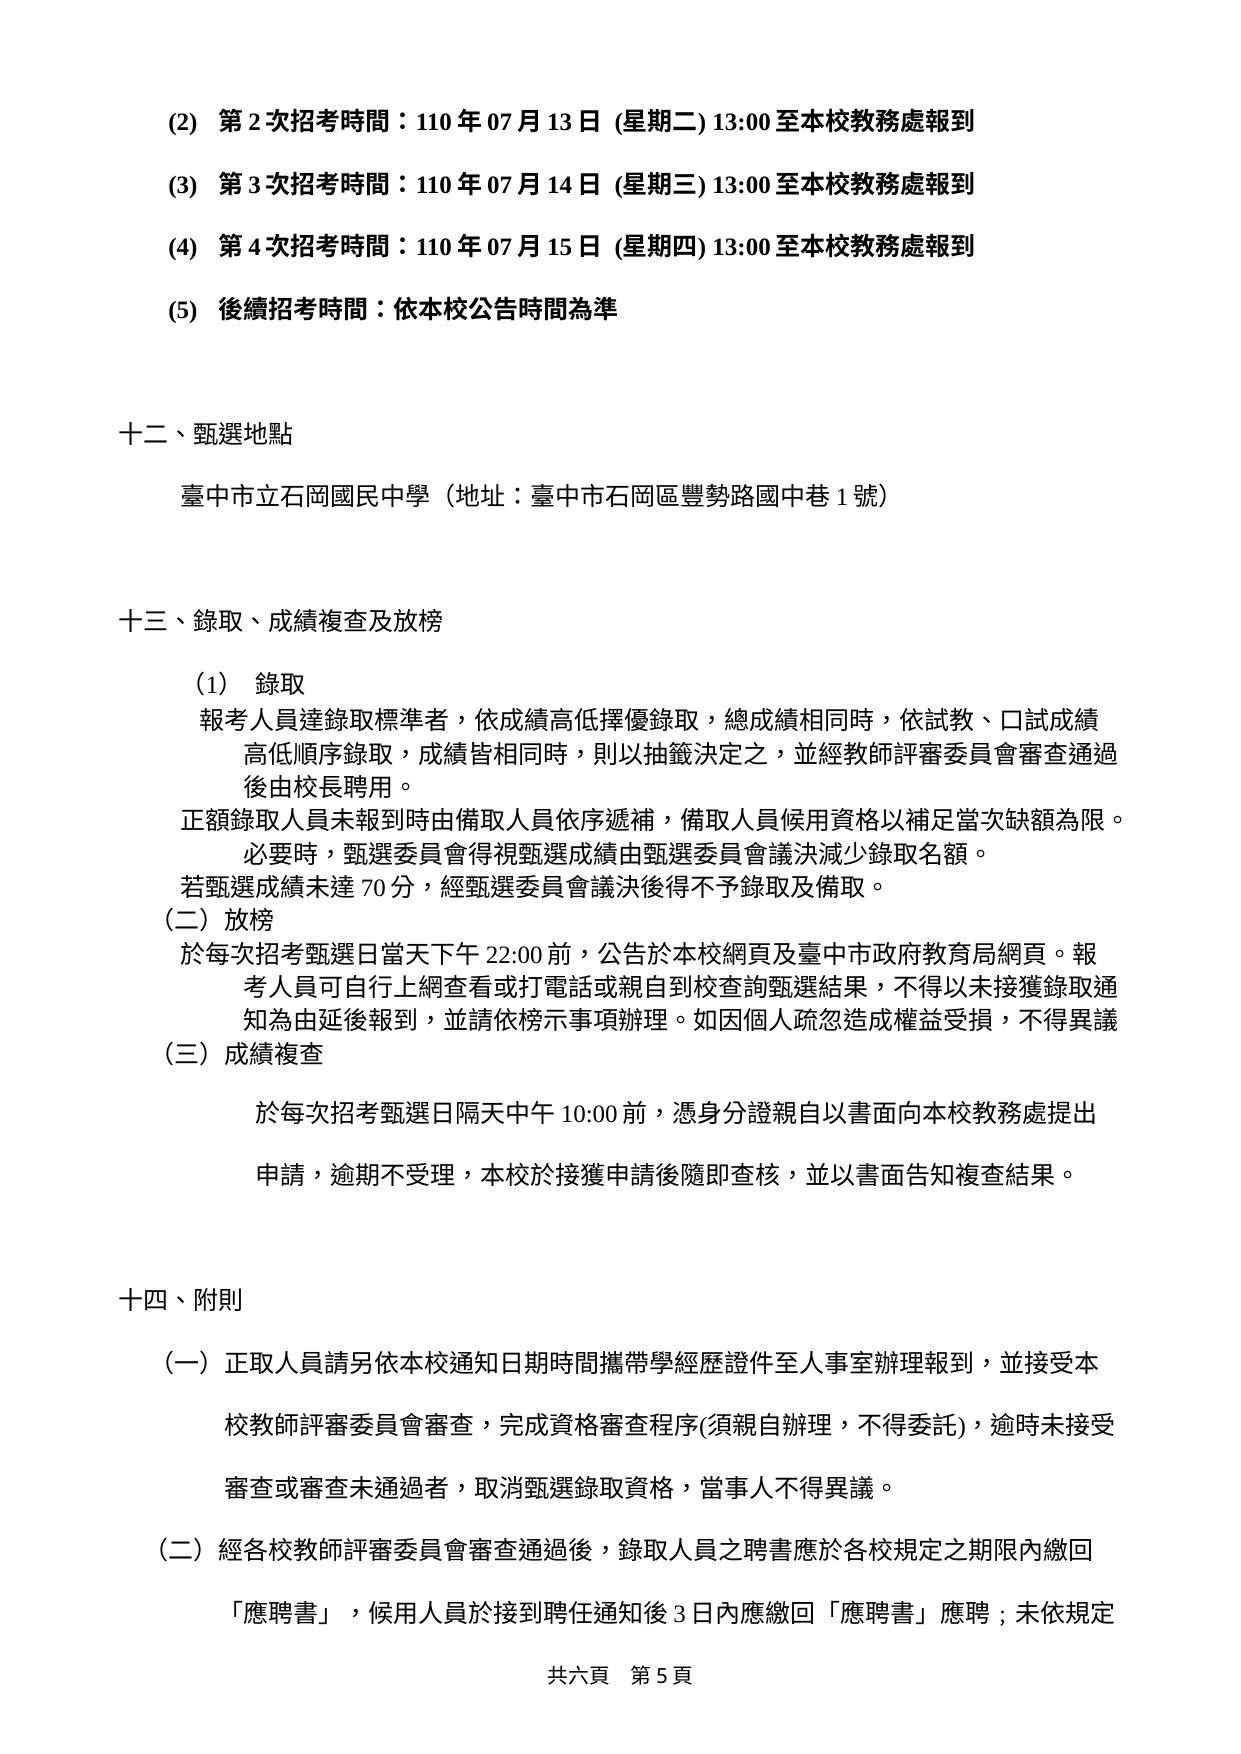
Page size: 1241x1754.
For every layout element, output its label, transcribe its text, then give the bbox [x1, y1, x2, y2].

text （三）成績複查 [118, 1036, 1122, 1070]
text 若甄選成績未達70分，經甄選委員會議決後得不予錄取及備取。 [118, 870, 1122, 903]
list 第4次招考時間：110年07月15日 (星期四) 13:00至本校教務處報到 [168, 203, 1122, 266]
list 第2次招考時間：110年07月13日 (星期二) 13:00至本校教務處報到 [168, 78, 1122, 141]
text （二）經各校教師評審委員會審查通過後，錄取人員之聘書應於各校規定之期限內繳回「應聘書」，候用人員於接到聘任通知後3日內應繳回「應聘書」應聘﹔未依規定 [143, 1507, 1122, 1632]
text 十三、錄取、成績複查及放榜 [118, 578, 1122, 641]
text 於每次招考甄選日隔天中午10:00前，憑身分證親自以書面向本校教務處提出申請，逾期不受理，本校於接獲申請後隨即查核，並以書面告知複查結果。 [256, 1070, 1122, 1195]
text （二）放榜 [118, 903, 1122, 936]
list 錄取 [181, 641, 1122, 703]
text （一）正取人員請另依本校通知日期時間攜帶學經歷證件至人事室辦理報到，並接受本校教師評審委員會審查，完成資格審查程序(須親自辦理，不得委託)，逾時未接受審查或審查未通過者，取消甄選錄取資格，當事人不得異議。 [149, 1320, 1122, 1507]
text 於每次招考甄選日當天下午22:00前，公告於本校網頁及臺中市政府教育局網頁。報考人員可自行上網查看或打電話或親自到校查詢甄選結果，不得以未接獲錄取通知為由延後報到，並請依榜示事項辦理。如因個人疏忽造成權益受損，不得異議 [118, 936, 1122, 1036]
list 後續招考時間：依本校公告時間為準 [168, 266, 1122, 328]
text 臺中市立石岡國民中學（地址：臺中市石岡區豐勢路國中巷1號） [181, 453, 1122, 516]
text 十四、附則 [118, 1257, 1122, 1320]
list 第3次招考時間：110年07月14日 (星期三) 13:00至本校教務處報到 [168, 141, 1122, 203]
text 十二、甄選地點 [118, 391, 1122, 453]
text 報考人員達錄取標準者，依成績高低擇優錄取，總成績相同時，依試教、口試成績高低順序錄取，成績皆相同時，則以抽籤決定之，並經教師評審委員會審查通過後由校長聘用。 [156, 703, 1122, 803]
text 正額錄取人員未報到時由備取人員依序遞補，備取人員候用資格以補足當次缺額為限。必要時，甄選委員會得視甄選成績由甄選委員會議決減少錄取名額。 [118, 803, 1122, 870]
